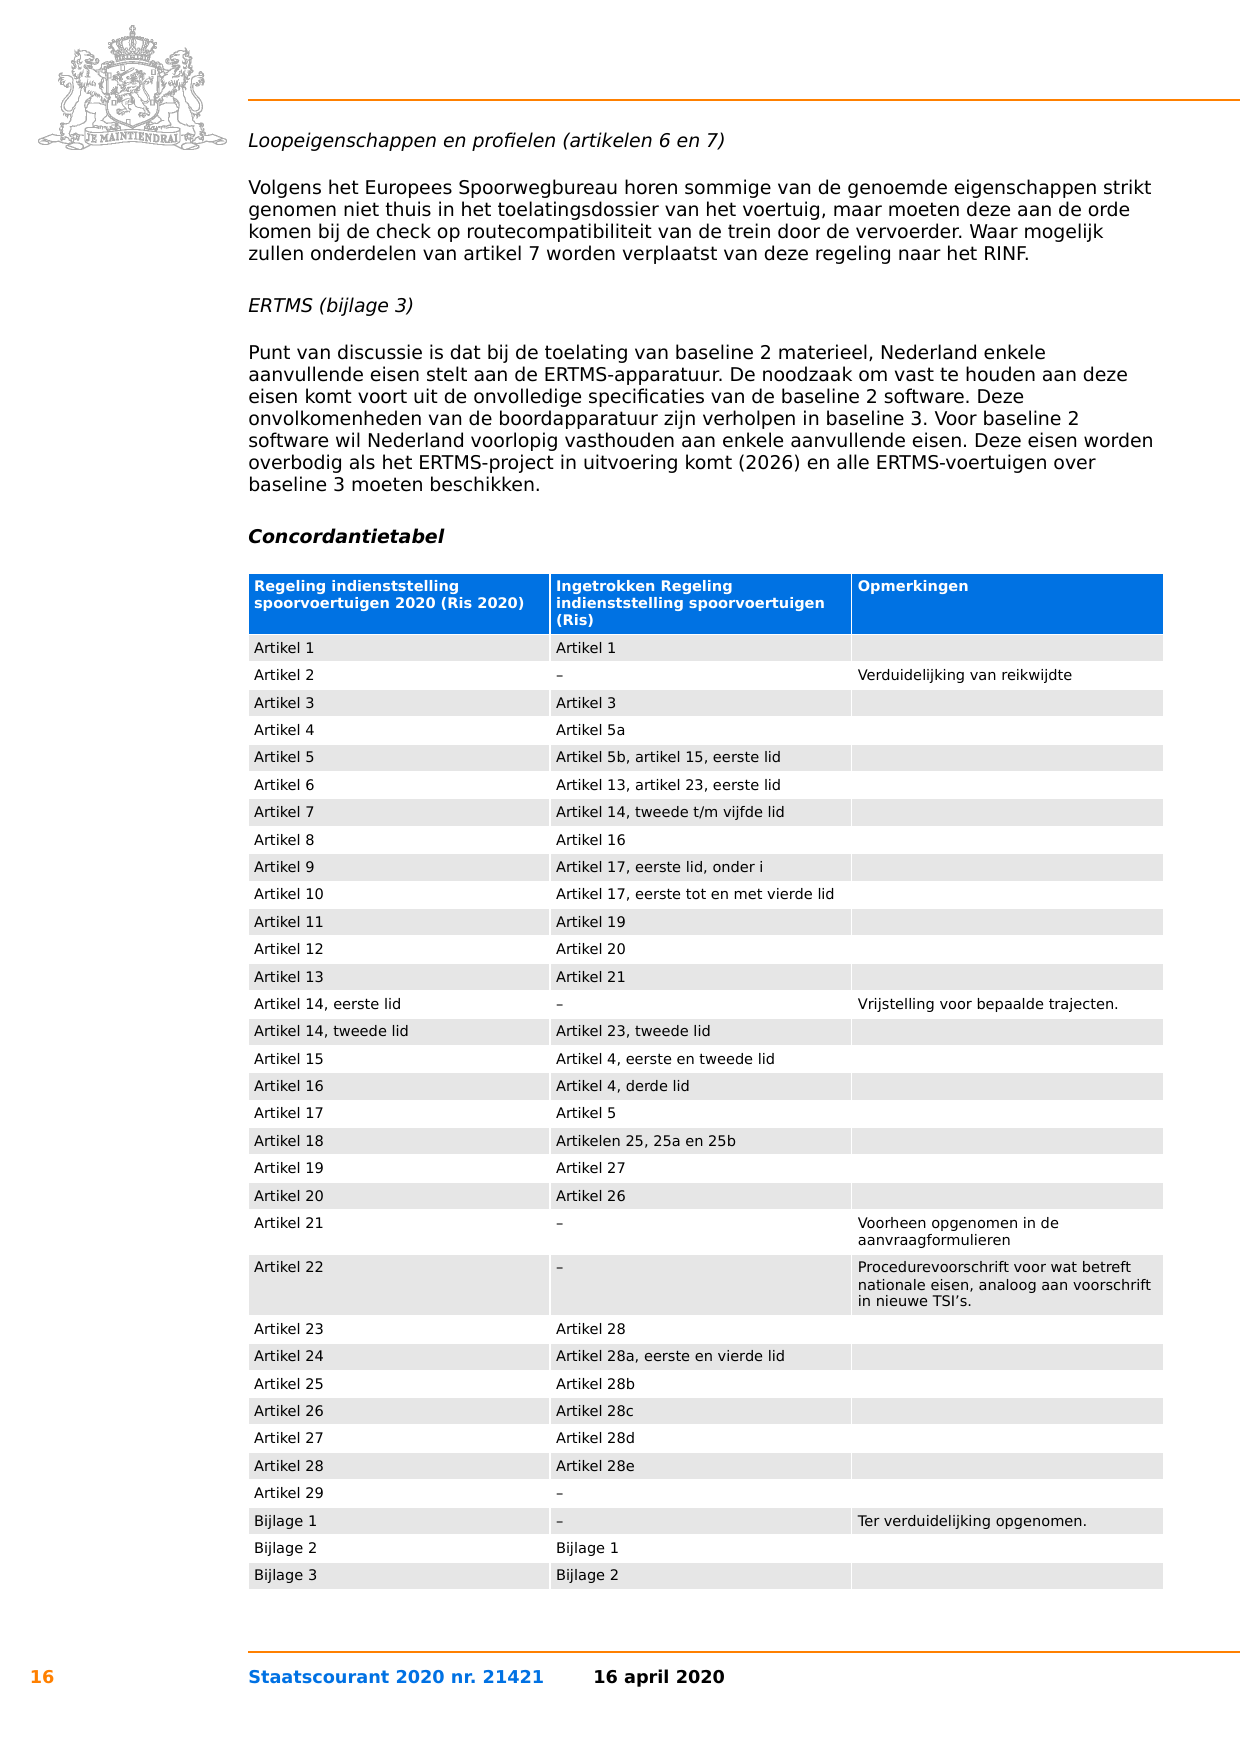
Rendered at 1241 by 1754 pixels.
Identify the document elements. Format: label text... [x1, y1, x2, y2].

text Punt van discussie is dat bij de toelating van baseline 2 materieel, Nederland enkele aanvullende eisen stelt aan de ERTMS-apparatuur. De noodzaak om vast te houden aan deze eisen komt voort uit de onvolledige specificaties van de baseline 2 software. Deze onvolkomenheden van de boordapparatuur zijn verholpen in baseline 3. Voor baseline 2 software wil Nederland voorlopig vasthouden aan enkele aanvullende eisen. Deze eisen worden overbodig als het ERTMS-project in uitvoering komt (2026) en alle ERTMS-voertuigen over baseline 3 moeten beschikken. [248, 342, 1163, 496]
table_cell Artikel 28 [551, 1316, 851, 1342]
table_cell [852, 1426, 1163, 1452]
table_cell Artikel 15 [249, 1046, 549, 1072]
table_cell [852, 1073, 1163, 1100]
table_cell Artikel 16 [551, 827, 851, 853]
table_cell [852, 799, 1163, 826]
table_cell [852, 1535, 1163, 1562]
table_header Regeling indienststelling spoorvoertuigen 2020 (Ris 2020) [249, 574, 549, 634]
table_cell Artikel 5 [249, 745, 549, 771]
table_cell Artikel 5 [551, 1101, 851, 1127]
table_cell [852, 1344, 1163, 1370]
table_cell Artikel 23, tweede lid [551, 1019, 851, 1045]
text Volgens het Europees Spoorwegbureau horen sommige van de genoemde eigenschappen strikt genomen niet thuis in het toelatingsdossier van het voertuig, maar moeten deze aan de orde komen bij de check op routecompatibiliteit van de trein door de vervoerder. Waar mogelijk zullen onderdelen van artikel 7 worden verplaatst van deze regeling naar het RINF. [248, 177, 1163, 265]
table_cell Artikel 7 [249, 799, 549, 826]
table_cell [852, 936, 1163, 963]
table_cell Artikel 17, eerste tot en met vierde lid [551, 882, 851, 908]
table_cell Artikel 1 [249, 635, 549, 661]
table_cell [852, 882, 1163, 908]
table_cell Artikel 27 [249, 1426, 549, 1452]
table_cell Artikel 12 [249, 936, 549, 963]
table_cell [852, 1316, 1163, 1342]
table_cell Artikel 4, eerste en tweede lid [551, 1046, 851, 1072]
table_cell Vrijstelling voor bepaalde trajecten. [852, 991, 1163, 1017]
table_cell Artikel 28 [249, 1453, 549, 1479]
table_cell Artikel 13 [249, 964, 549, 990]
table_cell Artikel 28e [551, 1453, 851, 1479]
table_cell Artikel 19 [551, 909, 851, 935]
table_cell [852, 635, 1163, 661]
table_cell Artikel 9 [249, 854, 549, 881]
table_cell Ter verduidelijking opgenomen. [852, 1508, 1163, 1534]
table_cell – [551, 1255, 851, 1315]
table_cell Artikel 5a [551, 717, 851, 743]
table_cell Artikel 5b, artikel 15, eerste lid [551, 745, 851, 771]
table_cell Artikel 22 [249, 1255, 549, 1315]
table_cell – [551, 1210, 851, 1254]
table_cell [852, 964, 1163, 990]
table_cell [852, 1563, 1163, 1589]
table_cell Artikel 11 [249, 909, 549, 935]
table_cell Artikel 3 [551, 690, 851, 716]
table_cell Artikel 3 [249, 690, 549, 716]
table_cell Artikel 14, eerste lid [249, 991, 549, 1017]
table_cell Artikel 10 [249, 882, 549, 908]
table_cell Artikel 1 [551, 635, 851, 661]
table_cell Bijlage 2 [551, 1563, 851, 1589]
table_cell [852, 745, 1163, 771]
subtitle Loopeigenschappen en profielen (artikelen 6 en 7) [248, 130, 1163, 152]
picture [38, 25, 227, 150]
table_cell – [551, 1480, 851, 1507]
table_cell Artikel 4, derde lid [551, 1073, 851, 1100]
table_cell [852, 772, 1163, 798]
table_cell [852, 1156, 1163, 1182]
table_cell Artikel 21 [551, 964, 851, 990]
table_cell [852, 1453, 1163, 1479]
subtitle Concordantietabel [248, 526, 1163, 548]
table_header Opmerkingen [852, 574, 1163, 634]
table_cell Artikel 29 [249, 1480, 549, 1507]
table_cell Artikel 14, tweede t/m vijfde lid [551, 799, 851, 826]
table_cell Artikel 18 [249, 1128, 549, 1154]
table_cell – [551, 991, 851, 1017]
table_cell Artikel 16 [249, 1073, 549, 1100]
table_cell Bijlage 2 [249, 1535, 549, 1562]
table_cell Artikel 20 [249, 1183, 549, 1209]
table_cell Bijlage 3 [249, 1563, 549, 1589]
table_cell [852, 827, 1163, 853]
table_header Ingetrokken Regeling indienststelling spoorvoertuigen (Ris) [551, 574, 851, 634]
table_cell [852, 909, 1163, 935]
table_cell [852, 1101, 1163, 1127]
table_cell Bijlage 1 [249, 1508, 549, 1534]
table_cell [852, 1371, 1163, 1397]
table_cell Artikel 21 [249, 1210, 549, 1254]
table_cell Artikel 28b [551, 1371, 851, 1397]
table_cell Artikel 13, artikel 23, eerste lid [551, 772, 851, 798]
table_cell Artikel 25 [249, 1371, 549, 1397]
table_cell [852, 1398, 1163, 1424]
table_cell [852, 717, 1163, 743]
table_cell Bijlage 1 [551, 1535, 851, 1562]
table_cell [852, 1046, 1163, 1072]
table_cell Artikel 19 [249, 1156, 549, 1182]
table_cell Artikel 26 [551, 1183, 851, 1209]
table_cell Artikel 8 [249, 827, 549, 853]
table_cell Artikel 28a, eerste en vierde lid [551, 1344, 851, 1370]
table_cell Artikel 28c [551, 1398, 851, 1424]
table_cell Verduidelijking van reikwijdte [852, 663, 1163, 689]
table_cell Artikel 20 [551, 936, 851, 963]
table_cell Artikel 2 [249, 663, 549, 689]
table_cell – [551, 1508, 851, 1534]
table_cell Artikel 28d [551, 1426, 851, 1452]
table_cell Artikel 26 [249, 1398, 549, 1424]
table_cell [852, 1128, 1163, 1154]
table_cell Artikel 6 [249, 772, 549, 798]
table_cell Artikel 17, eerste lid, onder i [551, 854, 851, 881]
table_cell Artikel 4 [249, 717, 549, 743]
table_cell [852, 1183, 1163, 1209]
table_cell Artikelen 25, 25a en 25b [551, 1128, 851, 1154]
table_cell Artikel 23 [249, 1316, 549, 1342]
table_cell Voorheen opgenomen in de aanvraagformulieren [852, 1210, 1163, 1254]
subtitle ERTMS (bijlage 3) [248, 295, 1163, 317]
table_cell [852, 1019, 1163, 1045]
table_cell Artikel 27 [551, 1156, 851, 1182]
table_cell [852, 1480, 1163, 1507]
table_cell Artikel 24 [249, 1344, 549, 1370]
table_cell Procedurevoorschrift voor wat betreft nationale eisen, analoog aan voorschrift in nieuwe TSI’s. [852, 1255, 1163, 1315]
table_cell Artikel 17 [249, 1101, 549, 1127]
table_cell [852, 690, 1163, 716]
table_cell Artikel 14, tweede lid [249, 1019, 549, 1045]
table_cell [852, 854, 1163, 881]
table_cell – [551, 663, 851, 689]
